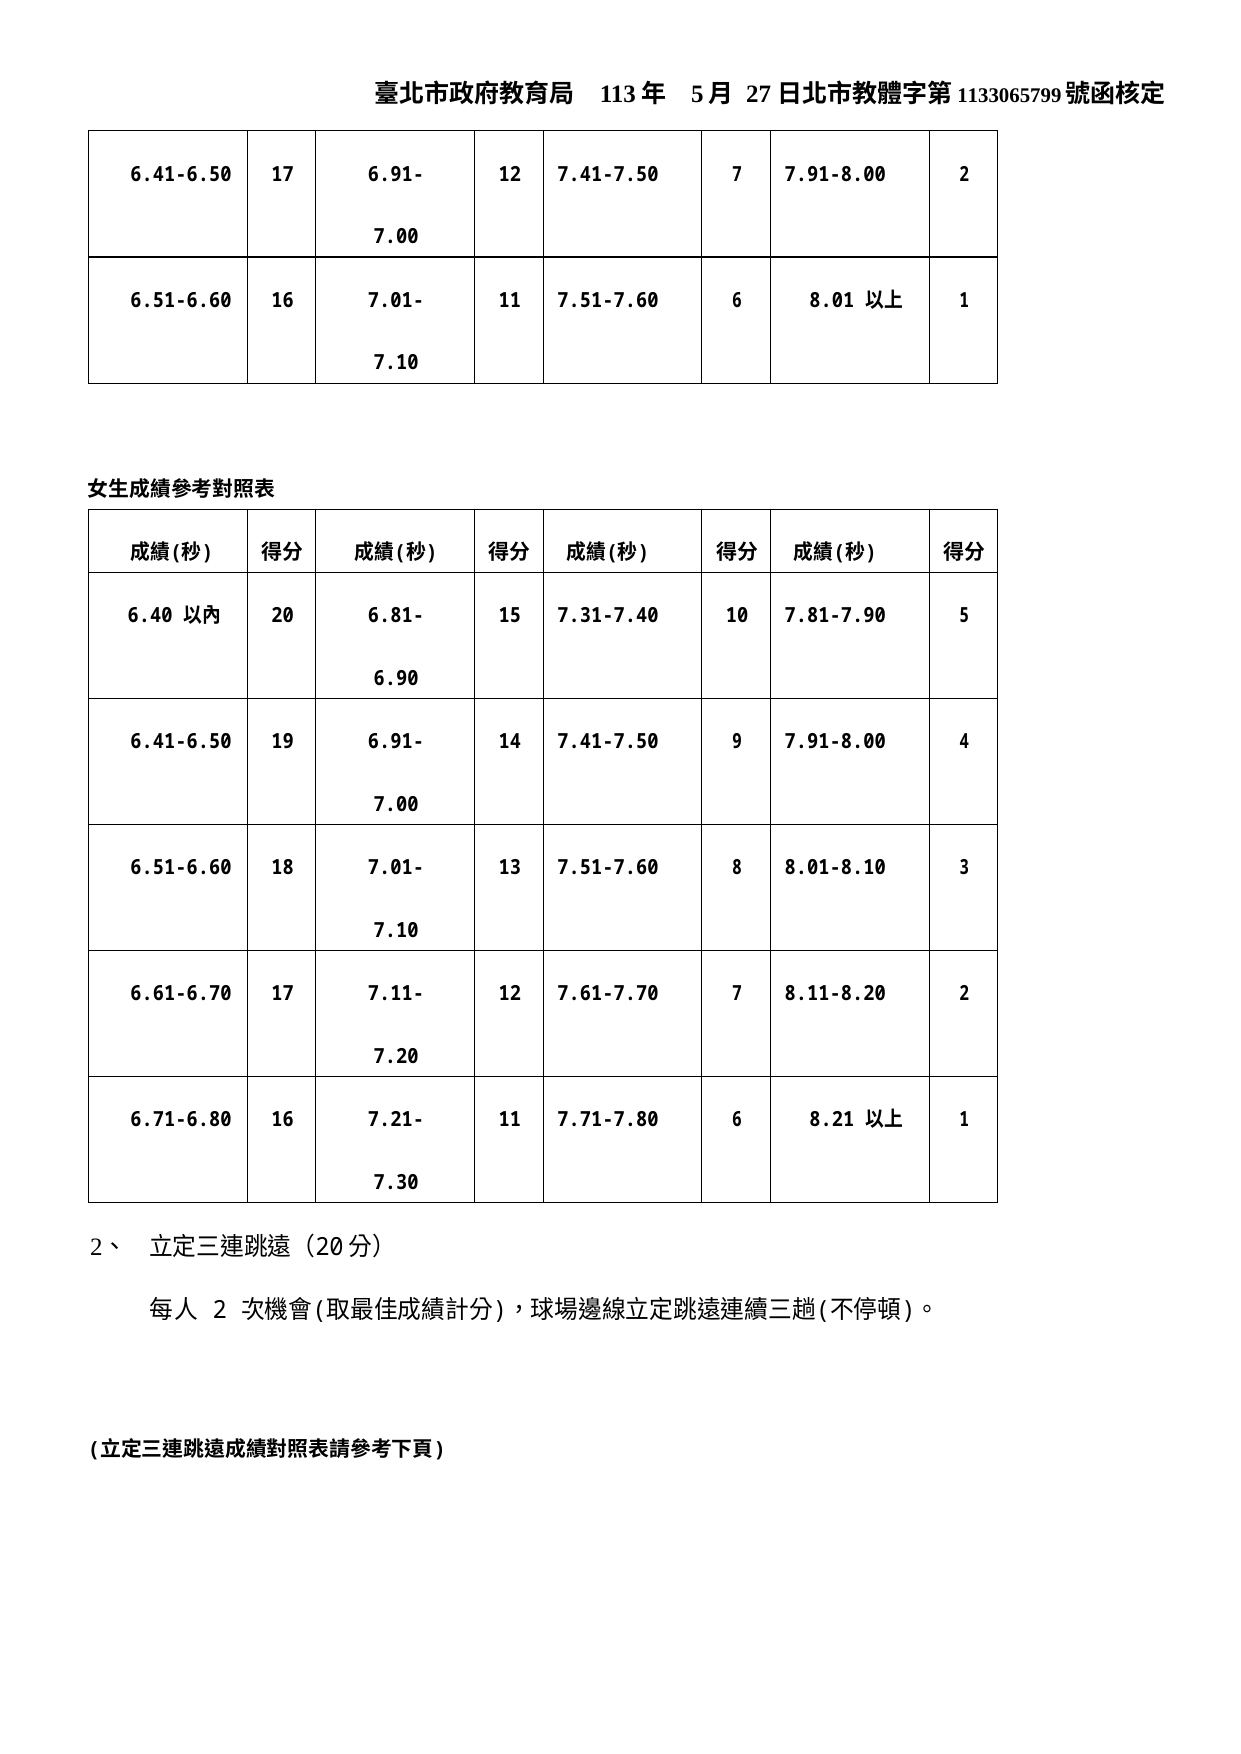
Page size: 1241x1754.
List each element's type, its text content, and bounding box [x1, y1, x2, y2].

table_cell 12 [475, 131, 543, 256]
table_cell 6.61-6.70 [89, 951, 247, 1076]
table_cell 7 [702, 131, 770, 256]
table_cell 7.91-8.00 [771, 699, 929, 824]
table_cell 7.41-7.50 [544, 699, 701, 824]
table_cell 8.21 以上 [771, 1077, 929, 1202]
table_cell 6 [702, 1077, 770, 1202]
table_header 得分 [475, 510, 543, 572]
table_cell 17 [248, 131, 315, 256]
table_cell 11 [475, 1077, 543, 1202]
table_cell 9 [702, 699, 770, 824]
table_cell 6.81-6.90 [316, 573, 474, 698]
table_cell 6.91-7.00 [316, 131, 474, 256]
table_cell 7.11-7.20 [316, 951, 474, 1076]
table_cell 6.41-6.50 [89, 699, 247, 824]
text 女生成績參考對照表 [87, 446, 1165, 508]
table_header 得分 [702, 510, 770, 572]
table_cell 7.51-7.60 [544, 825, 701, 950]
table_cell 17 [248, 951, 315, 1076]
table_cell 11 [475, 258, 543, 382]
table_cell 6 [702, 258, 770, 382]
text (立定三連跳遠成績對照表請參考下頁) [87, 1406, 1165, 1468]
table_cell 14 [475, 699, 543, 824]
table_cell 16 [248, 258, 315, 382]
table_cell 2 [930, 131, 997, 256]
table_cell 7.71-7.80 [544, 1077, 701, 1202]
table_cell 2 [930, 951, 997, 1076]
table_cell 7.01-7.10 [316, 825, 474, 950]
table_cell 6.71-6.80 [89, 1077, 247, 1202]
table_cell 7.61-7.70 [544, 951, 701, 1076]
table_cell 7.81-7.90 [771, 573, 929, 698]
table_header 成績(秒) [89, 510, 247, 572]
table_cell 6.51-6.60 [89, 825, 247, 950]
text 每人 2 次機會(取最佳成績計分)，球場邊線立定跳遠連續三趟(不停頓)。 [149, 1266, 1165, 1328]
table_cell 7.31-7.40 [544, 573, 701, 698]
table_cell 1 [930, 258, 997, 382]
table_cell 7.41-7.50 [544, 131, 701, 256]
table_cell 4 [930, 699, 997, 824]
table_cell 8.11-8.20 [771, 951, 929, 1076]
table_cell 7.01-7.10 [316, 258, 474, 382]
table_cell 5 [930, 573, 997, 698]
table_cell 8.01 以上 [771, 258, 929, 382]
list 立定三連跳遠（20分） [90, 1203, 1165, 1266]
table_cell 8.01-8.10 [771, 825, 929, 950]
table_header 成績(秒) [771, 510, 929, 572]
table_header 得分 [930, 510, 997, 572]
table_cell 1 [930, 1077, 997, 1202]
table_cell 18 [248, 825, 315, 950]
table_cell 3 [930, 825, 997, 950]
table_header 成績(秒) [316, 510, 474, 572]
table_cell 6.51-6.60 [89, 258, 247, 382]
table_cell 6.40 以內 [89, 573, 247, 698]
table_cell 10 [702, 573, 770, 698]
table_cell 16 [248, 1077, 315, 1202]
table_cell 7.91-8.00 [771, 131, 929, 256]
table_cell 8 [702, 825, 770, 950]
table_cell 7.51-7.60 [544, 258, 701, 382]
table_cell 6.91-7.00 [316, 699, 474, 824]
table_cell 6.41-6.50 [89, 131, 247, 256]
table_cell 13 [475, 825, 543, 950]
table_cell 19 [248, 699, 315, 824]
table_cell 12 [475, 951, 543, 1076]
table_cell 7 [702, 951, 770, 1076]
table_header 成績(秒) [544, 510, 701, 572]
table_cell 15 [475, 573, 543, 698]
table_cell 7.21-7.30 [316, 1077, 474, 1202]
table_cell 20 [248, 573, 315, 698]
table_header 得分 [248, 510, 315, 572]
